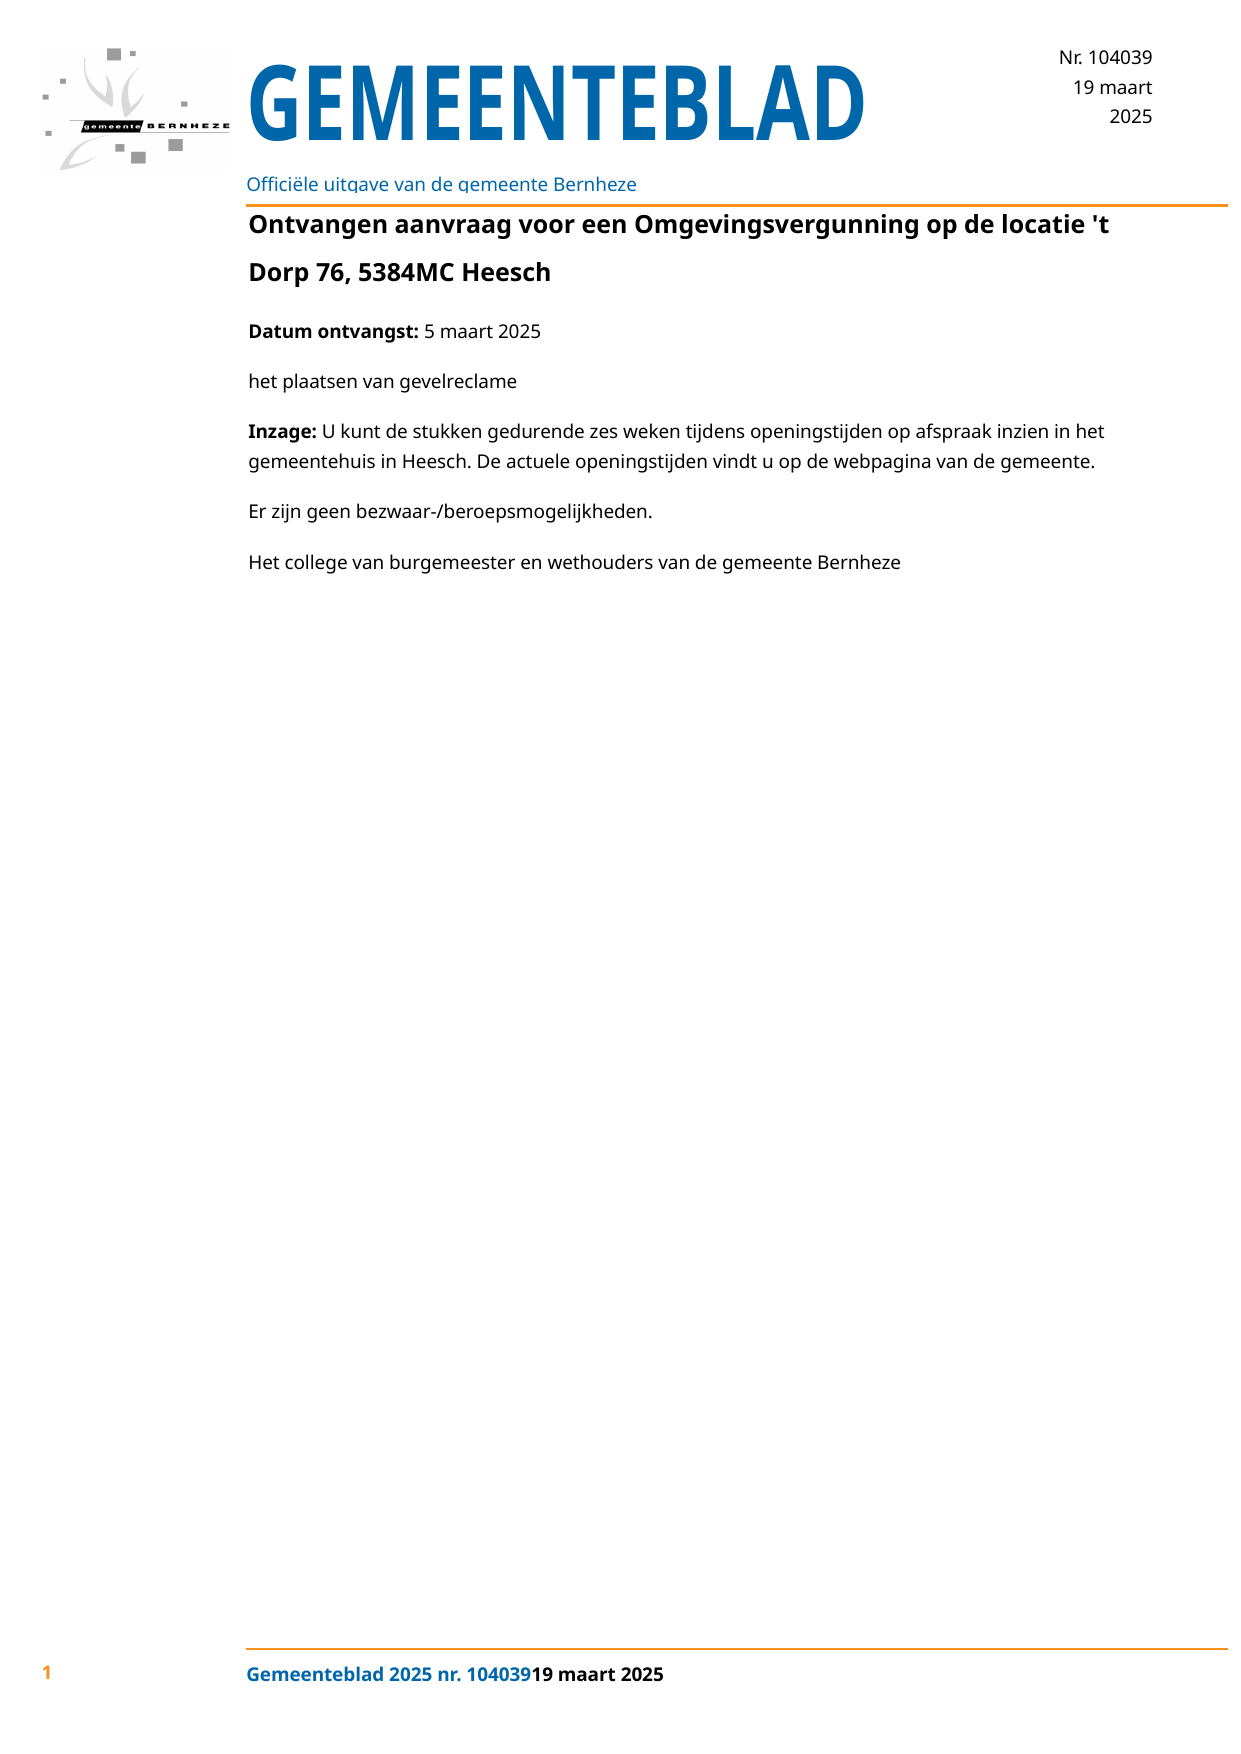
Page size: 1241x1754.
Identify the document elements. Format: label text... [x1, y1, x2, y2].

text Ontvangen aanvraag voor een Omgevingsvergunning op de locatie 't Dorp 76, 5384MC Heesch [248, 207, 1152, 288]
text het plaatsen van gevelreclame [248, 368, 1152, 394]
text Inzage: U kunt de stukken gedurende zes weken tijdens openingstijden op afspraak inzien in het gemeentehuis in Heesch. De actuele openingstijden vindt u op de webpagina van de gemeente. [248, 419, 1152, 474]
text Datum ontvangst: 5 maart 2025 [248, 318, 1152, 344]
text Er zijn geen bezwaar-/beroepsmogelijkheden. [248, 499, 1152, 524]
text Het college van burgemeester en wethouders van de gemeente Bernheze [248, 549, 1152, 575]
picture [41, 47, 231, 172]
